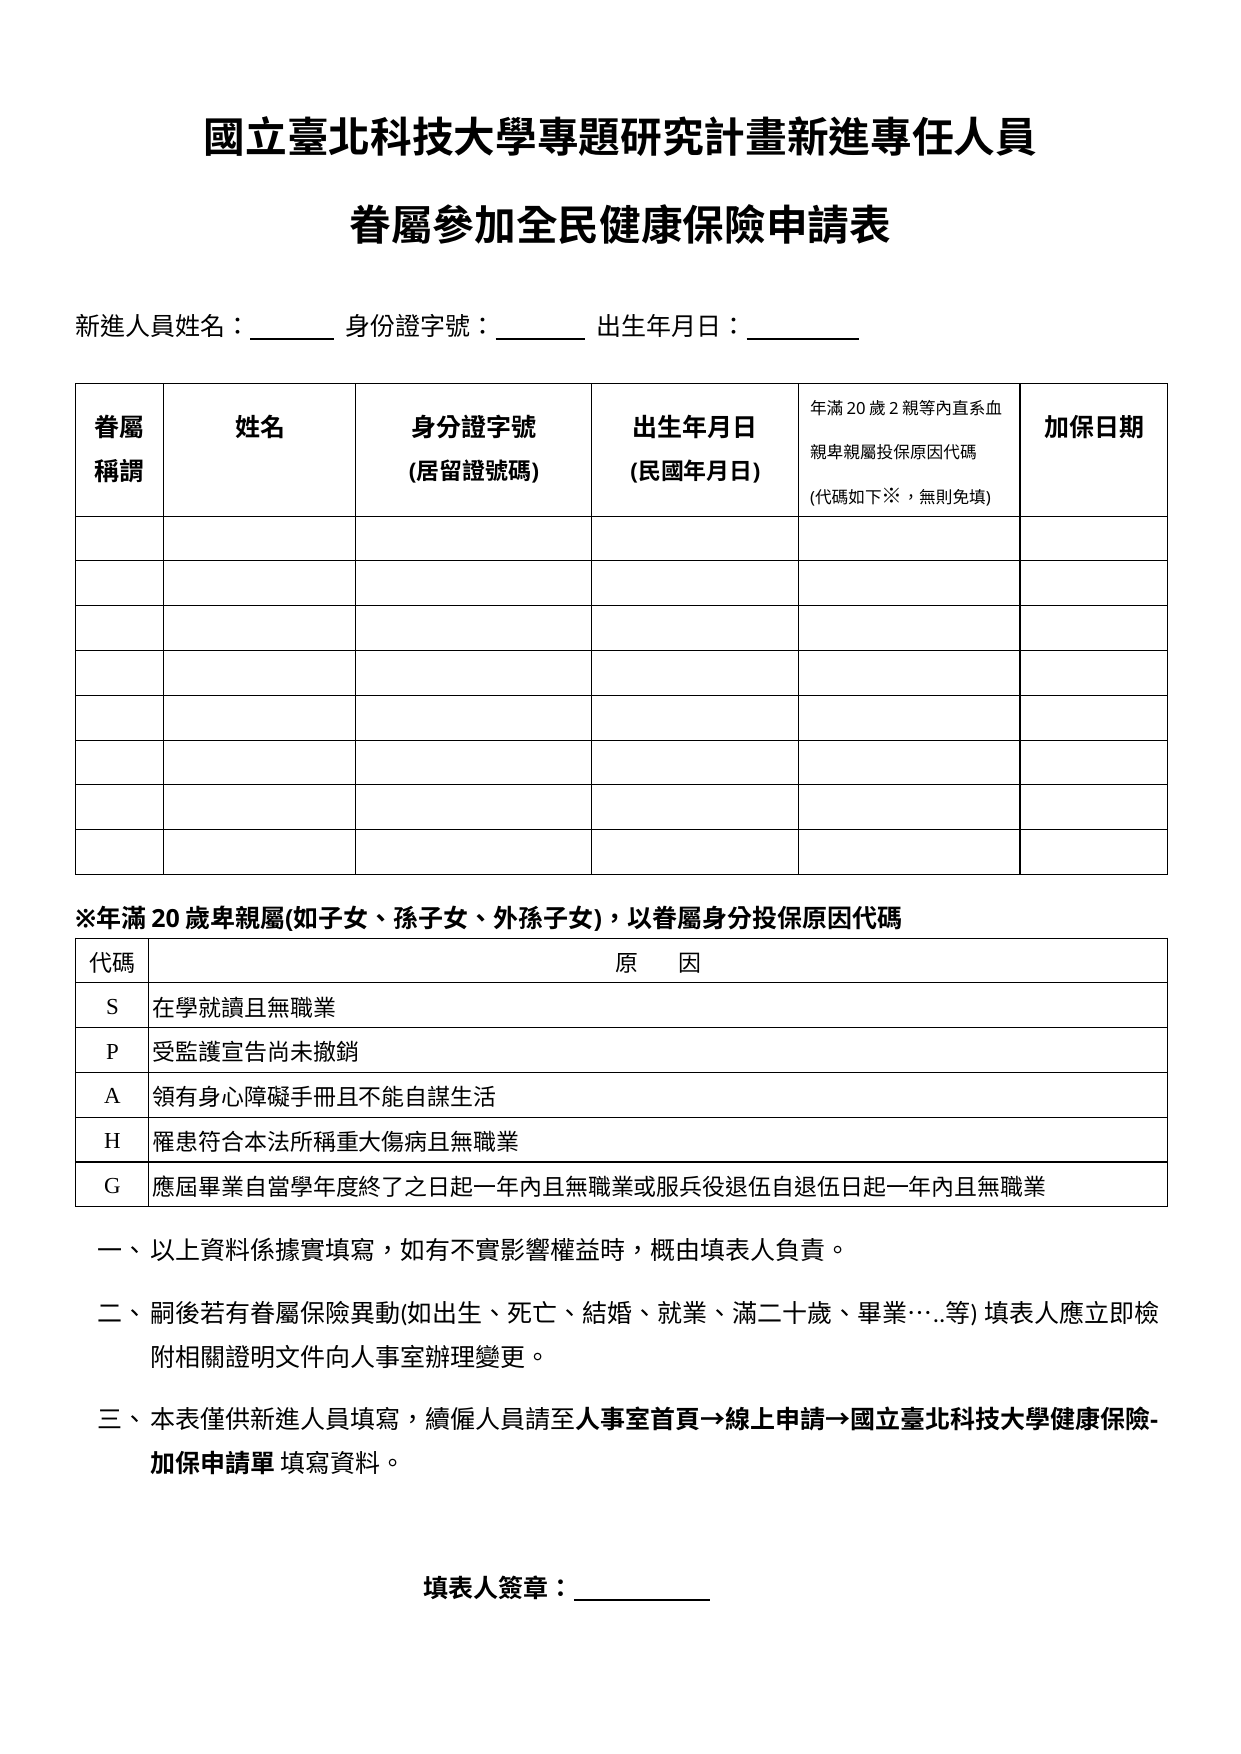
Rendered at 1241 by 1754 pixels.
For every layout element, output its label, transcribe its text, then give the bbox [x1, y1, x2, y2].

table_cell [356, 651, 591, 695]
table_cell 領有身心障礙手冊且不能自謀生活 [149, 1073, 1167, 1117]
table_cell [76, 561, 163, 605]
table_cell [1021, 741, 1167, 784]
table_cell [76, 517, 163, 560]
table_cell 罹患符合本法所稱重大傷病且無職業 [149, 1118, 1167, 1161]
table_cell S [76, 983, 148, 1027]
text ※年滿20歲卑親屬(如子女、孫子女、外孫子女)，以眷屬身分投保原因代碼 [75, 894, 1165, 937]
table_cell H [76, 1118, 148, 1161]
table_header 眷屬稱謂 [76, 384, 163, 516]
table_cell [799, 741, 1019, 784]
table_cell P [76, 1028, 148, 1072]
list 填表人簽章： [125, 1563, 1165, 1607]
table_cell [799, 517, 1019, 560]
text 國立臺北科技大學專題研究計畫新進專任人員 眷屬參加全民健康保險申請表 [75, 89, 1165, 264]
table_cell [799, 561, 1019, 605]
list 本表僅供新進人員填寫，續僱人員請至人事室首頁→線上申請→國立臺北科技大學健康保險-加保申請單 填寫資料。 [97, 1395, 1165, 1482]
table_cell A [76, 1073, 148, 1117]
table_cell [592, 830, 798, 874]
text 新進人員姓名： 身份證字號： 出生年月日： [75, 302, 1165, 346]
table_cell [356, 561, 591, 605]
table_cell [592, 561, 798, 605]
table_cell G [76, 1163, 148, 1206]
table_cell [1021, 830, 1167, 874]
list 嗣後若有眷屬保險異動(如出生、死亡、結婚、就業、滿二十歲、畢業…..等) 填表人應立即檢附相關證明文件向人事室辦理變更。 [97, 1288, 1165, 1376]
table_header 年滿20歲2親等內直系血親卑親屬投保原因代碼 (代碼如下※，無則免填) [799, 384, 1019, 516]
table_cell [1021, 785, 1167, 829]
table_cell [592, 741, 798, 784]
table_cell [799, 696, 1019, 739]
table_header 原 因 [149, 939, 1167, 982]
table_header 加保日期 [1021, 384, 1167, 516]
table_cell [356, 830, 591, 874]
table_cell [164, 606, 355, 650]
table_cell 應屆畢業自當學年度終了之日起一年內且無職業或服兵役退伍自退伍日起一年內且無職業 [149, 1163, 1167, 1206]
table_cell [164, 741, 355, 784]
table_cell [592, 517, 798, 560]
table_cell [356, 517, 591, 560]
table_cell [356, 785, 591, 829]
table_cell [592, 696, 798, 739]
table_cell [164, 830, 355, 874]
table_cell [164, 696, 355, 739]
table_cell [76, 651, 163, 695]
list 以上資料係據實填寫，如有不實影響權益時，概由填表人負責。 [97, 1226, 1165, 1270]
table_cell [592, 651, 798, 695]
table_cell [1021, 517, 1167, 560]
table_cell [164, 517, 355, 560]
table_cell [592, 785, 798, 829]
table_cell [76, 830, 163, 874]
table_cell [592, 606, 798, 650]
table_cell 受監護宣告尚未撤銷 [149, 1028, 1167, 1072]
table_cell [164, 785, 355, 829]
table_cell [1021, 651, 1167, 695]
table_cell [799, 785, 1019, 829]
table_cell [76, 741, 163, 784]
table_cell [164, 561, 355, 605]
table_cell [356, 741, 591, 784]
table_cell [76, 606, 163, 650]
table_header 身分證字號 (居留證號碼) [356, 384, 591, 516]
table_header 代碼 [76, 939, 148, 982]
table_cell 在學就讀且無職業 [149, 983, 1167, 1027]
table_cell [799, 830, 1019, 874]
table_cell [799, 606, 1019, 650]
table_cell [356, 606, 591, 650]
table_header 姓名 [164, 384, 355, 516]
table_cell [76, 785, 163, 829]
table_cell [1021, 696, 1167, 739]
table_cell [76, 696, 163, 739]
table_cell [356, 696, 591, 739]
table_cell [799, 651, 1019, 695]
table_cell [1021, 606, 1167, 650]
table_cell [1021, 561, 1167, 605]
table_header 出生年月日 (民國年月日) [592, 384, 798, 516]
table_cell [164, 651, 355, 695]
